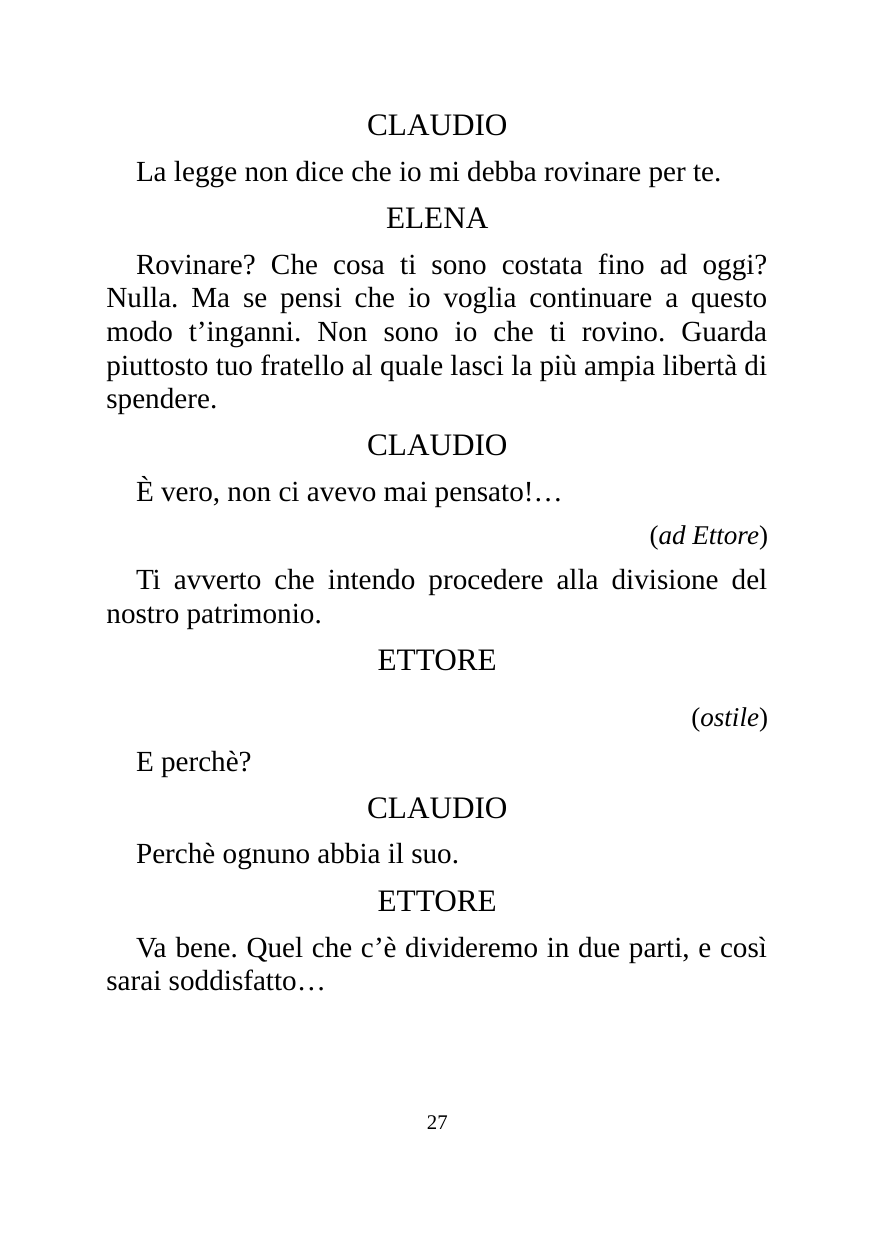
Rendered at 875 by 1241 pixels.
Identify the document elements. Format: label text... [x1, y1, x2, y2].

text È vero, non ci avevo mai pensato!… [106, 474, 768, 508]
text La legge non dice che io mi debba rovinare per te. [106, 154, 768, 187]
text CLAUDIO [106, 106, 768, 142]
text (ostile) [402, 701, 768, 732]
text ETTORE [106, 641, 768, 677]
text (ad Ettore) [402, 519, 768, 551]
text ETTORE [106, 882, 768, 918]
text Perchè ognuno abbia il suo. [106, 837, 768, 870]
text CLAUDIO [106, 426, 768, 462]
text Va bene. Quel che c’è divideremo in due parti, e così sarai soddisfatto… [106, 930, 768, 997]
text CLAUDIO [106, 789, 768, 825]
text ELENA [106, 199, 768, 235]
text E perchè? [106, 744, 768, 777]
text Ti avverto che intendo procedere alla divisione del nostro patrimonio. [106, 562, 768, 629]
text Rovinare? Che cosa ti sono costata fino ad oggi? Nulla. Ma se pensi che io voglia continuare a questo modo t’inganni. Non sono io che ti rovino. Guarda piuttosto tuo fratello al quale lasci la più ampia libertà di spendere. [106, 247, 768, 415]
